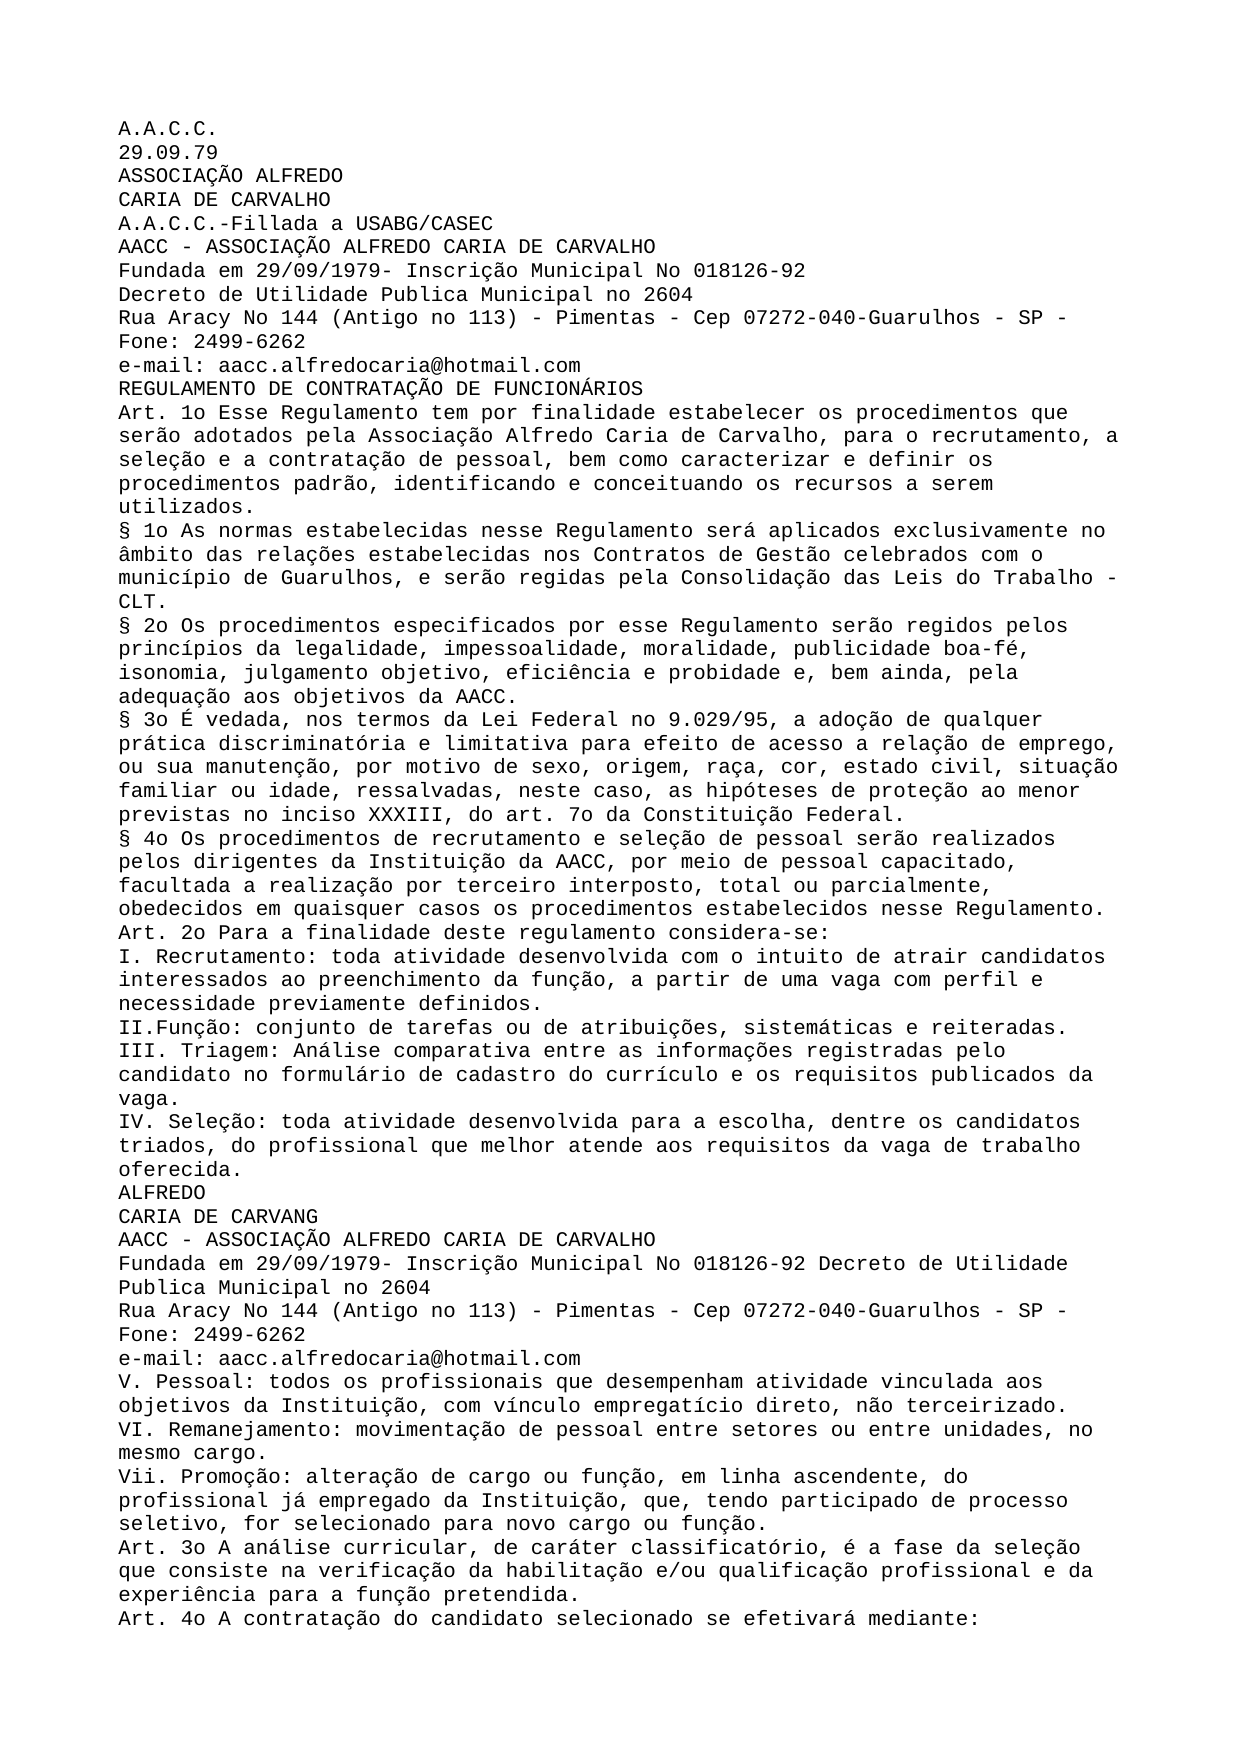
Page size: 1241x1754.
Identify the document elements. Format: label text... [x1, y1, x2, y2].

text VI. Remanejamento: movimentação de pessoal entre setores ou entre unidades, no mesmo cargo. [118, 1419, 1122, 1466]
text II.Função: conjunto de tarefas ou de atribuições, sistemáticas e reiteradas. [118, 1017, 1122, 1040]
text IV. Seleção: toda atividade desenvolvida para a escolha, dentre os candidatos triados, do profissional que melhor atende aos requisitos da vaga de trabalho oferecida. [118, 1111, 1122, 1182]
text I. Recrutamento: toda atividade desenvolvida com o intuito de atrair candidatos interessados ao preenchimento da função, a partir de uma vaga com perfil e necessidade previamente definidos. [118, 946, 1122, 1017]
text Art. 4o A contratação do candidato selecionado se efetivará mediante: [118, 1608, 1122, 1631]
text Art. 2o Para a finalidade deste regulamento considera-se: [118, 922, 1122, 946]
text § 2o Os procedimentos especificados por esse Regulamento serão regidos pelos princípios da legalidade, impessoalidade, moralidade, publicidade boa-fé, isonomia, julgamento objetivo, eficiência e probidade e, bem ainda, pela adequação aos objetivos da AACC. [118, 615, 1122, 709]
text § 1o As normas estabelecidas nesse Regulamento será aplicados exclusivamente no âmbito das relações estabelecidas nos Contratos de Gestão celebrados com o município de Guarulhos, e serão regidas pela Consolidação das Leis do Trabalho - CLT. [118, 520, 1122, 615]
text V. Pessoal: todos os profissionais que desempenham atividade vinculada aos objetivos da Instituição, com vínculo empregatício direto, não terceirizado. [118, 1371, 1122, 1419]
text e-mail: aacc.alfredocaria@hotmail.com [118, 354, 1122, 378]
text Rua Aracy No 144 (Antigo no 113) - Pimentas - Cep 07272-040-Guarulhos - SP - Fone: 2499-6262 [118, 307, 1122, 354]
text e-mail: aacc.alfredocaria@hotmail.com [118, 1348, 1122, 1371]
text Vii. Promoção: alteração de cargo ou função, em linha ascendente, do profissional já empregado da Instituição, que, tendo participado de processo seletivo, for selecionado para novo cargo ou função. [118, 1466, 1122, 1537]
text ALFREDO [118, 1182, 1122, 1206]
text Art. 3o A análise curricular, de caráter classificatório, é a fase da seleção que consiste na verificação da habilitação e/ou qualificação profissional e da experiência para a função pretendida. [118, 1537, 1122, 1608]
text Decreto de Utilidade Publica Municipal no 2604 [118, 284, 1122, 307]
text AACC - ASSOCIAÇÃO ALFREDO CARIA DE CARVALHO [118, 1229, 1122, 1253]
text Fundada em 29/09/1979- Inscrição Municipal No 018126-92 Decreto de Utilidade Publica Municipal no 2604 [118, 1253, 1122, 1300]
text III. Triagem: Análise comparativa entre as informações registradas pelo candidato no formulário de cadastro do currículo e os requisitos publicados da vaga. [118, 1040, 1122, 1111]
text § 4o Os procedimentos de recrutamento e seleção de pessoal serão realizados pelos dirigentes da Instituição da AACC, por meio de pessoal capacitado, facultada a realização por terceiro interposto, total ou parcialmente, obedecidos em quaisquer casos os procedimentos estabelecidos nesse Regulamento. [118, 827, 1122, 922]
text Fundada em 29/09/1979- Inscrição Municipal No 018126-92 [118, 260, 1122, 284]
text Rua Aracy No 144 (Antigo no 113) - Pimentas - Cep 07272-040-Guarulhos - SP - Fone: 2499-6262 [118, 1300, 1122, 1348]
text REGULAMENTO DE CONTRATAÇÃO DE FUNCIONÁRIOS [118, 378, 1122, 402]
text A.A.C.C.-Fillada a USABG/CASEC [118, 213, 1122, 236]
text A.A.C.C. [118, 118, 1122, 142]
text CARIA DE CARVANG [118, 1206, 1122, 1229]
text AACC - ASSOCIAÇÃO ALFREDO CARIA DE CARVALHO [118, 236, 1122, 260]
text ASSOCIAÇÃO ALFREDO [118, 165, 1122, 189]
text 29.09.79 [118, 142, 1122, 165]
text CARIA DE CARVALHO [118, 189, 1122, 213]
text Art. 1o Esse Regulamento tem por finalidade estabelecer os procedimentos que serão adotados pela Associação Alfredo Caria de Carvalho, para o recrutamento, a seleção e a contratação de pessoal, bem como caracterizar e definir os procedimentos padrão, identificando e conceituando os recursos a serem utilizados. [118, 402, 1122, 520]
text § 3o É vedada, nos termos da Lei Federal no 9.029/95, a adoção de qualquer prática discriminatória e limitativa para efeito de acesso a relação de emprego, ou sua manutenção, por motivo de sexo, origem, raça, cor, estado civil, situação familiar ou idade, ressalvadas, neste caso, as hipóteses de proteção ao menor previstas no inciso XXXIII, do art. 7o da Constituição Federal. [118, 709, 1122, 827]
